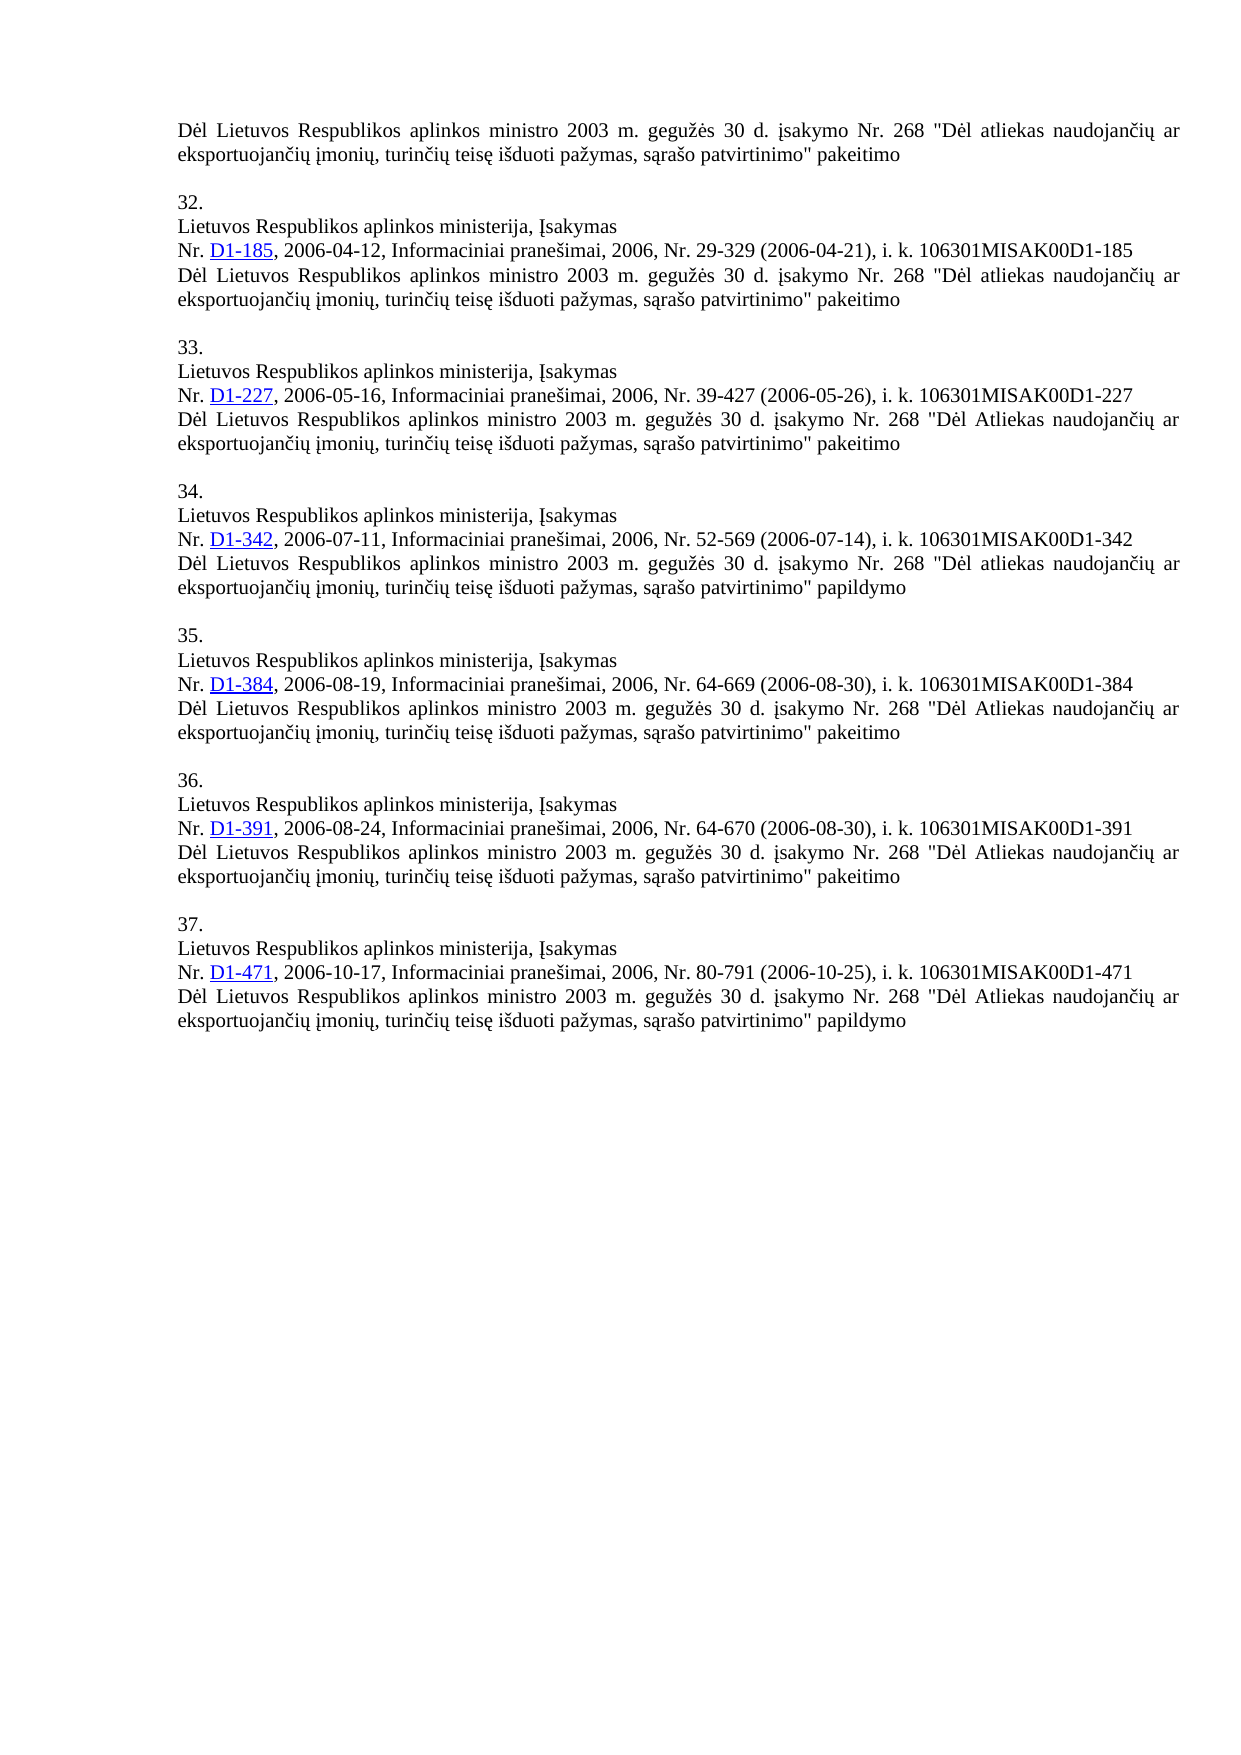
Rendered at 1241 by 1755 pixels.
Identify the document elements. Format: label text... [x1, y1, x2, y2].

text Nr. D1-185, 2006-04-12, Informaciniai pranešimai, 2006, Nr. 29-329 (2006-04-21), i. k. 106301MISAK00D1-185 [177, 238, 1181, 262]
text 34. [177, 479, 1181, 503]
text Nr. D1-342, 2006-07-11, Informaciniai pranešimai, 2006, Nr. 52-569 (2006-07-14), i. k. 106301MISAK00D1-342 [177, 527, 1181, 551]
text Nr. D1-227, 2006-05-16, Informaciniai pranešimai, 2006, Nr. 39-427 (2006-05-26), i. k. 106301MISAK00D1-227 [177, 383, 1181, 407]
text Lietuvos Respublikos aplinkos ministerija, Įsakymas [177, 936, 1181, 960]
text Dėl Lietuvos Respublikos aplinkos ministro 2003 m. gegužės 30 d. įsakymo Nr. 268 "Dėl Atliekas naudojančių ar eksportuojančių įmonių, turinčių teisę išduoti pažymas, sąrašo patvirtinimo" pakeitimo [177, 696, 1181, 744]
text Dėl Lietuvos Respublikos aplinkos ministro 2003 m. gegužės 30 d. įsakymo Nr. 268 "Dėl Atliekas naudojančių ar eksportuojančių įmonių, turinčių teisę išduoti pažymas, sąrašo patvirtinimo" papildymo [177, 984, 1181, 1032]
text 33. [177, 335, 1181, 359]
text Dėl Lietuvos Respublikos aplinkos ministro 2003 m. gegužės 30 d. įsakymo Nr. 268 "Dėl Atliekas naudojančių ar eksportuojančių įmonių, turinčių teisę išduoti pažymas, sąrašo patvirtinimo" pakeitimo [177, 407, 1181, 455]
text Lietuvos Respublikos aplinkos ministerija, Įsakymas [177, 359, 1181, 383]
text Dėl Lietuvos Respublikos aplinkos ministro 2003 m. gegužės 30 d. įsakymo Nr. 268 "Dėl atliekas naudojančių ar eksportuojančių įmonių, turinčių teisę išduoti pažymas, sąrašo patvirtinimo" pakeitimo [177, 262, 1181, 311]
text Dėl Lietuvos Respublikos aplinkos ministro 2003 m. gegužės 30 d. įsakymo Nr. 268 "Dėl atliekas naudojančių ar eksportuojančių įmonių, turinčių teisę išduoti pažymas, sąrašo patvirtinimo" papildymo [177, 551, 1181, 599]
text Dėl Lietuvos Respublikos aplinkos ministro 2003 m. gegužės 30 d. įsakymo Nr. 268 "Dėl Atliekas naudojančių ar eksportuojančių įmonių, turinčių teisę išduoti pažymas, sąrašo patvirtinimo" pakeitimo [177, 840, 1181, 888]
text 35. [177, 623, 1181, 647]
text Lietuvos Respublikos aplinkos ministerija, Įsakymas [177, 792, 1181, 816]
text Lietuvos Respublikos aplinkos ministerija, Įsakymas [177, 214, 1181, 238]
text Lietuvos Respublikos aplinkos ministerija, Įsakymas [177, 503, 1181, 527]
text 32. [177, 190, 1181, 214]
text Lietuvos Respublikos aplinkos ministerija, Įsakymas [177, 647, 1181, 672]
text Nr. D1-384, 2006-08-19, Informaciniai pranešimai, 2006, Nr. 64-669 (2006-08-30), i. k. 106301MISAK00D1-384 [177, 672, 1181, 696]
text 37. [177, 912, 1181, 936]
text Nr. D1-471, 2006-10-17, Informaciniai pranešimai, 2006, Nr. 80-791 (2006-10-25), i. k. 106301MISAK00D1-471 [177, 960, 1181, 984]
text 36. [177, 768, 1181, 792]
text Dėl Lietuvos Respublikos aplinkos ministro 2003 m. gegužės 30 d. įsakymo Nr. 268 "Dėl atliekas naudojančių ar eksportuojančių įmonių, turinčių teisę išduoti pažymas, sąrašo patvirtinimo" pakeitimo [177, 118, 1181, 166]
text Nr. D1-391, 2006-08-24, Informaciniai pranešimai, 2006, Nr. 64-670 (2006-08-30), i. k. 106301MISAK00D1-391 [177, 816, 1181, 840]
